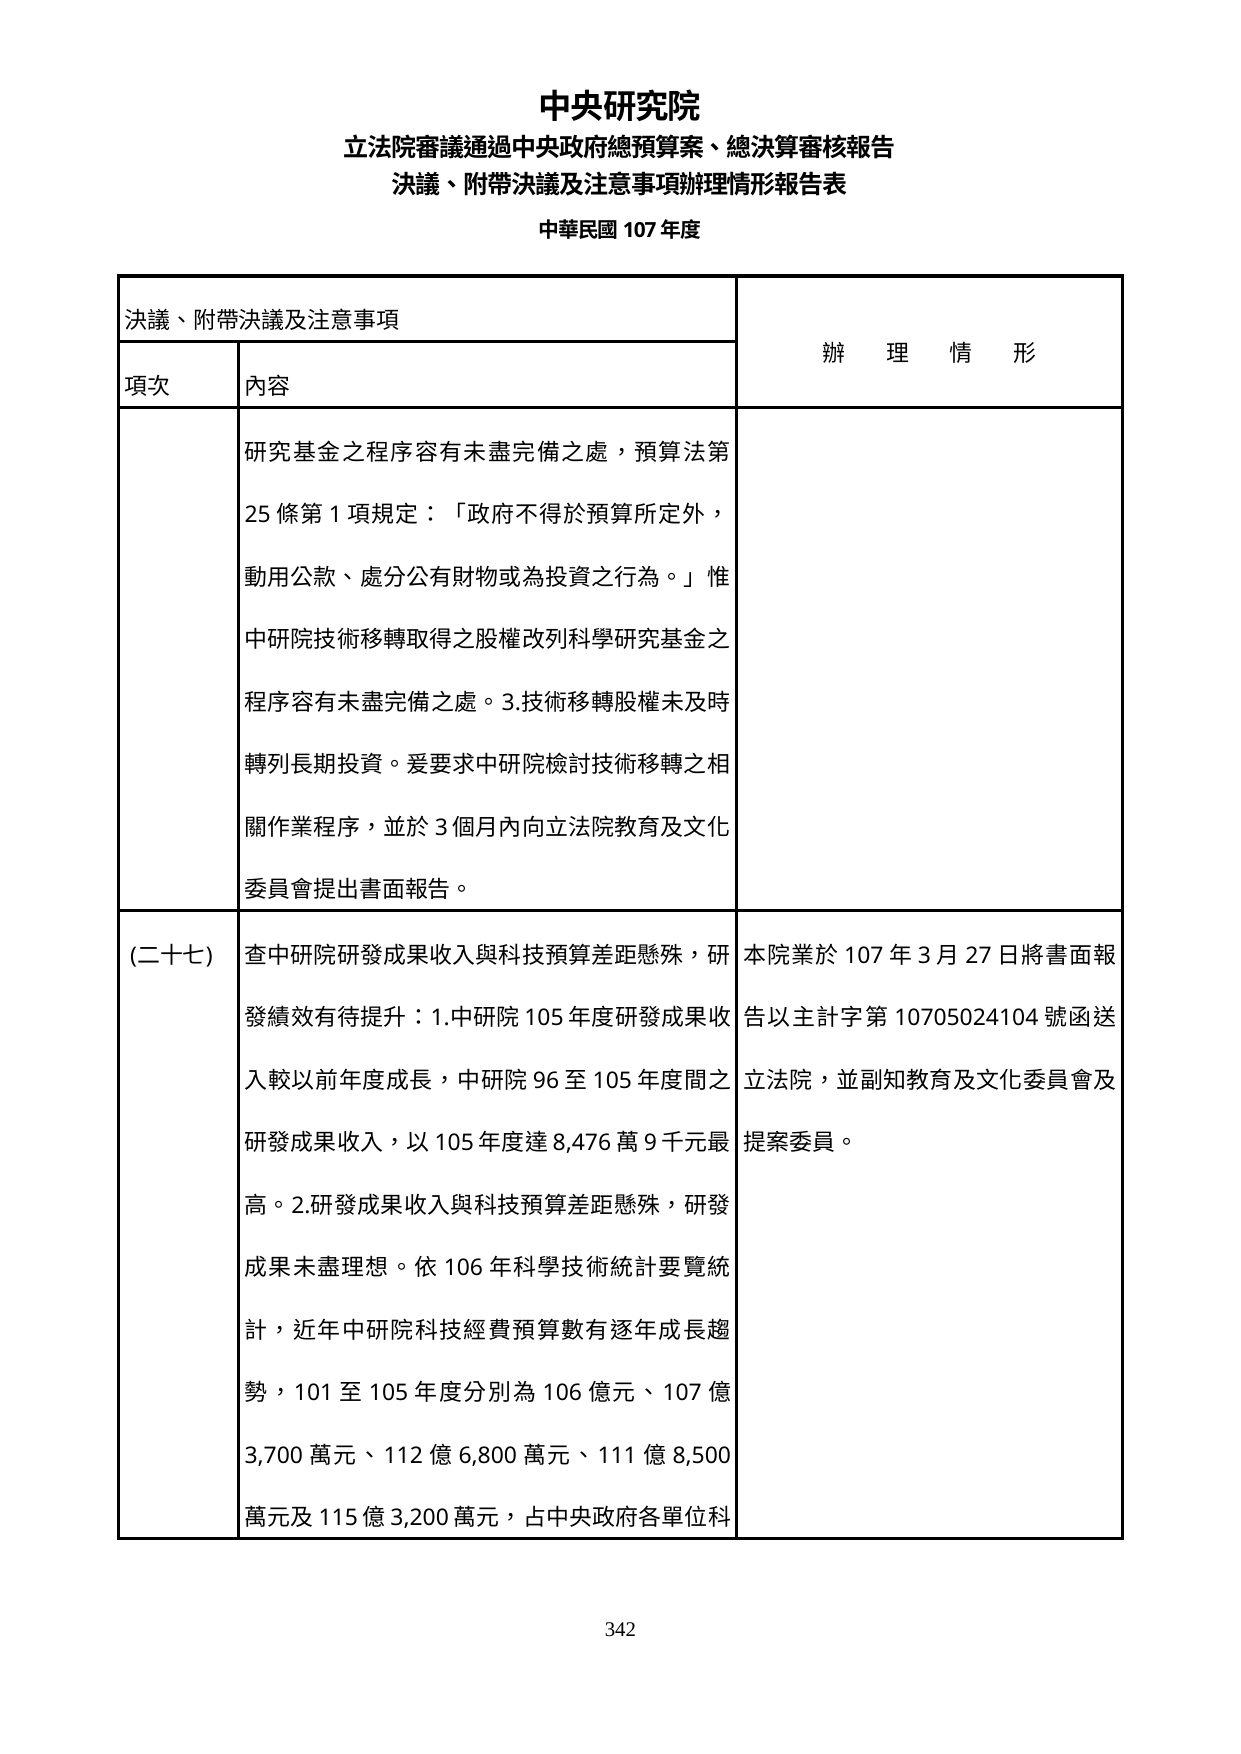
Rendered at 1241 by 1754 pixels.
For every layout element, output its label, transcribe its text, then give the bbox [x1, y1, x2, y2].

table_header 決議、附帶決議及注意事項 [120, 278, 735, 340]
table_cell (二十七) [120, 912, 237, 1537]
table_cell 本院業於107年3月27日將書面報告以主計字第10705024104號函送立法院，並副知教育及文化委員會及提案委員。 [738, 912, 1121, 1537]
table_cell [738, 409, 1121, 909]
table_cell [120, 409, 237, 909]
table_cell 內容 [240, 343, 735, 406]
table_cell 查中研院研發成果收入與科技預算差距懸殊，研發績效有待提升：1.中研院105年度研發成果收入較以前年度成長，中研院96至105年度間之研發成果收入，以105年度達8,476萬9千元最高。2.研發成果收入與科技預算差距懸殊，研發成果未盡理想。依106年科學技術統計要覽統計，近年中研院科技經費預算數有逐年成長趨勢，101至105年度分別為106億元、107億3,700萬元、112億6,800萬元、111億8,500萬元及115億3,200萬元，占中央政府各單位科 [240, 912, 735, 1537]
table_header 辦 理 情 形 [738, 278, 1121, 406]
table_cell 研究基金之程序容有未盡完備之處，預算法第25條第1項規定：「政府不得於預算所定外，動用公款、處分公有財物或為投資之行為。」惟中研院技術移轉取得之股權改列科學研究基金之程序容有未盡完備之處。3.技術移轉股權未及時轉列長期投資。爰要求中研院檢討技術移轉之相關作業程序，並於3個月內向立法院教育及文化委員會提出書面報告。 [240, 409, 735, 909]
table_cell 項次 [120, 343, 237, 406]
